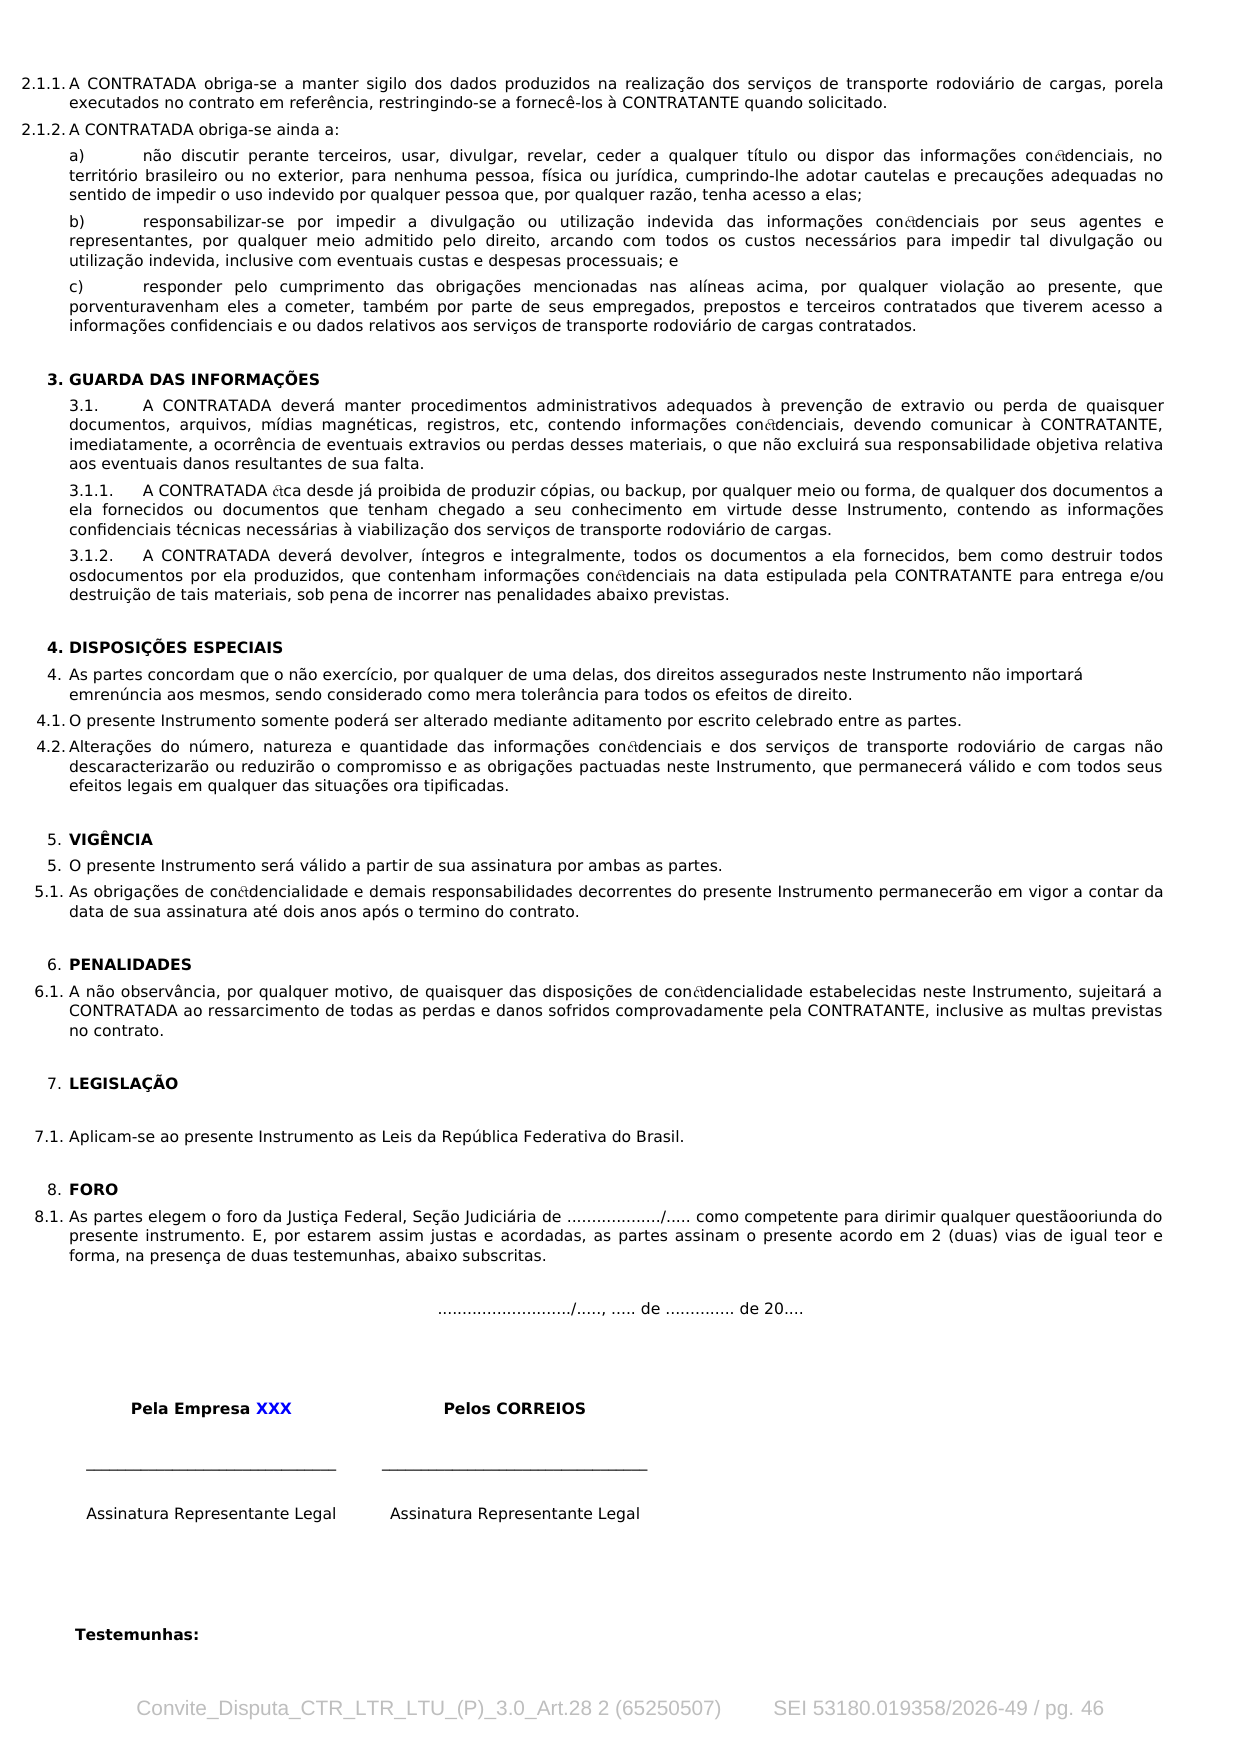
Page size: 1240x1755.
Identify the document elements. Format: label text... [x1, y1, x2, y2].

list As obrigações de condencialidade e demais responsabilidades decorrentes do presente Instrumento permanecerão em vigor a contar da data de sua assinatura até dois anos após o termino do contrato. [34, 883, 1165, 921]
text .........................../....., ..... de .............. de 20.... [70, 1300, 1172, 1318]
list O presente Instrumento será válido a partir de sua assinatura por ambas as partes. [47, 857, 1192, 875]
list O presente Instrumento somente poderá ser alterado mediante aditamento por escrito celebrado entre as partes. [36, 712, 1165, 730]
list A CONTRATADA obriga-se ainda a: [21, 121, 1165, 139]
list DISPOSIÇÕES ESPECIAIS [47, 639, 1192, 658]
list responder pelo cumprimento das obrigações mencionadas nas alíneas acima, por qualquer violação ao presente, que porventuravenham eles a cometer, também por parte de seus empregados, prepostos e terceiros contratados que tiverem acesso a informações confidenciais e ou dados relativos aos serviços de transporte rodoviário de cargas contratados. [69, 278, 1165, 335]
list A CONTRATADA ca desde já proibida de produzir cópias, ou backup, por qualquer meio ou forma, de qualquer dos documentos a ela fornecidos ou documentos que tenham chegado a seu conhecimento em virtude desse Instrumento, contendo as informações confidenciais técnicas necessárias à viabilização dos serviços de transporte rodoviário de cargas. [69, 482, 1165, 539]
list As partes elegem o foro da Justiça Federal, Seção Judiciária de .................../..... como competente para dirimir qualquer questãooriunda do presente instrumento. E, por estarem assim justas e acordadas, as partes assinam o presente acordo em 2 (duas) vias de igual teor e forma, na presença de duas testemunhas, abaixo subscritas. [34, 1208, 1165, 1265]
list As partes concordam que o não exercício, por qualquer de uma delas, dos direitos assegurados neste Instrumento não importará emrenúncia aos mesmos, sendo considerado como mera tolerância para todos os efeitos de direito. [47, 666, 1165, 704]
list Aplicam-se ao presente Instrumento as Leis da República Federativa do Brasil. [34, 1128, 1165, 1146]
list A não observância, por qualquer motivo, de quaisquer das disposições de condencialidade estabelecidas neste Instrumento, sujeitará a CONTRATADA ao ressarcimento de todas as perdas e danos sofridos comprovadamente pela CONTRATANTE, inclusive as multas previstas no contrato. [34, 983, 1165, 1040]
list A CONTRATADA deverá devolver, íntegros e integralmente, todos os documentos a ela fornecidos, bem como destruir todos osdocumentos por ela produzidos, que contenham informações condenciais na data estipulada pela CONTRATANTE para entrega e/ou destruição de tais materiais, sob pena de incorrer nas penalidades abaixo previstas. [69, 547, 1165, 604]
list VIGÊNCIA [47, 831, 1165, 849]
list A CONTRATADA deverá manter procedimentos administrativos adequados à prevenção de extravio ou perda de quaisquer documentos, arquivos, mídias magnéticas, registros, etc, contendo informações condenciais, devendo comunicar à CONTRATANTE, imediatamente, a ocorrência de eventuais extravios ou perdas desses materiais, o que não excluirá sua responsabilidade objetiva relativa aos eventuais danos resultantes de sua falta. [69, 397, 1165, 473]
text Assinatura Representante Legal Assinatura Representante Legal [69, 1497, 1192, 1525]
list FORO [47, 1181, 1192, 1199]
text Testemunhas: [75, 1625, 1192, 1644]
list A CONTRATADA obriga-se a manter sigilo dos dados produzidos na realização dos serviços de transporte rodoviário de cargas, porela executados no contrato em referência, restringindo-se a fornecê-los à CONTRATANTE quando solicitado. [21, 75, 1165, 113]
list LEGISLAÇÃO [47, 1075, 1192, 1093]
list não discutir perante terceiros, usar, divulgar, revelar, ceder a qualquer título ou dispor das informações condenciais, no território brasileiro ou no exterior, para nenhuma pessoa, física ou jurídica, cumprindo-lhe adotar cautelas e precauções adequadas no sentido de impedir o uso indevido por qualquer pessoa que, por qualquer razão, tenha acesso a elas; [69, 147, 1165, 204]
list Alterações do número, natureza e quantidade das informações condenciais e dos serviços de transporte rodoviário de cargas não descaracterizarão ou reduzirão o compromisso e as obrigações pactuadas neste Instrumento, que permanecerá válido e com todos seus efeitos legais em qualquer das situações ora tipificadas. [36, 738, 1165, 795]
text ________________________________ __________________________________ [69, 1445, 1192, 1473]
list PENALIDADES [47, 956, 1192, 974]
list responsabilizar-se por impedir a divulgação ou utilização indevida das informações condenciais por seus agentes e representantes, por qualquer meio admitido pelo direito, arcando com todos os custos necessários para impedir tal divulgação ou utilização indevida, inclusive com eventuais custas e despesas processuais; e [69, 213, 1165, 270]
text Pela Empresa XXX Pelos CORREIOS [69, 1392, 1192, 1420]
list GUARDA DAS INFORMAÇÕES [47, 370, 1192, 389]
